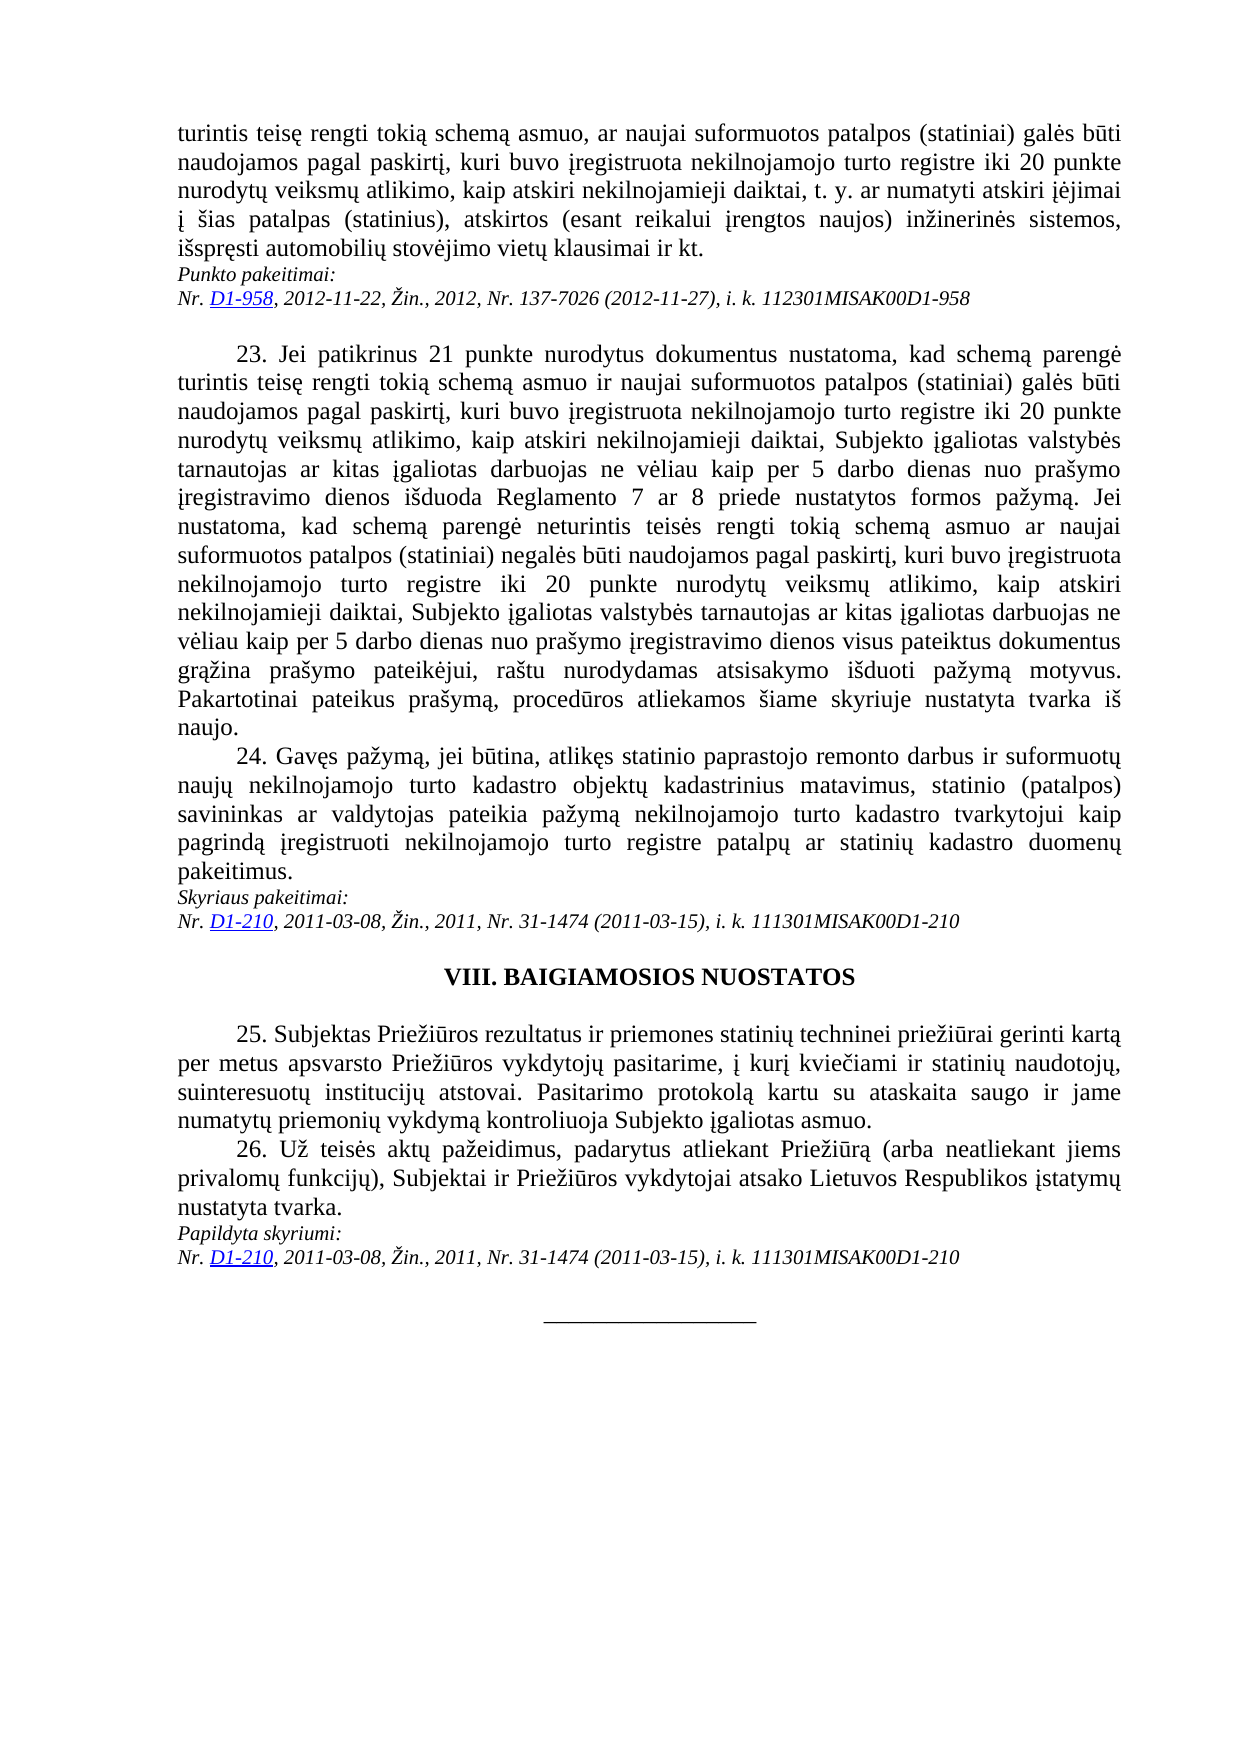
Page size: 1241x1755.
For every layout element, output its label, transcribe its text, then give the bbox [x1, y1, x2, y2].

text VIII. BAIGIAMOSIOS NUOSTATOS [177, 962, 1122, 991]
text 24. Gavęs pažymą, jei būtina, atlikęs statinio paprastojo remonto darbus ir suformuotų naujų nekilnojamojo turto kadastro objektų kadastrinius matavimus, statinio (patalpos) savininkas ar valdytojas pateikia pažymą nekilnojamojo turto kadastro tvarkytojui kaip pagrindą įregistruoti nekilnojamojo turto registre patalpų ar statinių kadastro duomenų pakeitimus. [177, 741, 1122, 885]
text Nr. D1-210, 2011-03-08, Žin., 2011, Nr. 31-1474 (2011-03-15), i. k. 111301MISAK00D1-210 [177, 909, 1122, 933]
text turintis teisę rengti tokią schemą asmuo, ar naujai suformuotos patalpos (statiniai) galės būti naudojamos pagal paskirtį, kuri buvo įregistruota nekilnojamojo turto registre iki 20 punkte nurodytų veiksmų atlikimo, kaip atskiri nekilnojamieji daiktai, t. y. ar numatyti atskiri įėjimai į šias patalpas (statinius), atskirtos (esant reikalui įrengtos naujos) inžinerinės sistemos, išspręsti automobilių stovėjimo vietų klausimai ir kt. [177, 118, 1122, 262]
text _________________ [177, 1297, 1122, 1326]
text 26. Už teisės aktų pažeidimus, padarytus atliekant Priežiūrą (arba neatliekant jiems privalomų funkcijų), Subjektai ir Priežiūros vykdytojai atsako Lietuvos Respublikos įstatymų nustatyta tvarka. [177, 1134, 1122, 1221]
text 23. Jei patikrinus 21 punkte nurodytus dokumentus nustatoma, kad schemą parengė turintis teisę rengti tokią schemą asmuo ir naujai suformuotos patalpos (statiniai) galės būti naudojamos pagal paskirtį, kuri buvo įregistruota nekilnojamojo turto registre iki 20 punkte nurodytų veiksmų atlikimo, kaip atskiri nekilnojamieji daiktai, Subjekto įgaliotas valstybės tarnautojas ar kitas įgaliotas darbuojas ne vėliau kaip per 5 darbo dienas nuo prašymo įregistravimo dienos išduoda Reglamento 7 ar 8 priede nustatytos formos pažymą. Jei nustatoma, kad schemą parengė neturintis teisės rengti tokią schemą asmuo ar naujai suformuotos patalpos (statiniai) negalės būti naudojamos pagal paskirtį, kuri buvo įregistruota nekilnojamojo turto registre iki 20 punkte nurodytų veiksmų atlikimo, kaip atskiri nekilnojamieji daiktai, Subjekto įgaliotas valstybės tarnautojas ar kitas įgaliotas darbuojas ne vėliau kaip per 5 darbo dienas nuo prašymo įregistravimo dienos visus pateiktus dokumentus grąžina prašymo pateikėjui, raštu nurodydamas atsisakymo išduoti pažymą motyvus. Pakartotinai pateikus prašymą, procedūros atliekamos šiame skyriuje nustatyta tvarka iš naujo. [177, 339, 1122, 741]
text Papildyta skyriumi: [177, 1221, 1122, 1245]
text Skyriaus pakeitimai: [177, 885, 1122, 909]
text Nr. D1-958, 2012-11-22, Žin., 2012, Nr. 137-7026 (2012-11-27), i. k. 112301MISAK00D1-958 [177, 286, 1122, 310]
text 25. Subjektas Priežiūros rezultatus ir priemones statinių techninei priežiūrai gerinti kartą per metus apsvarsto Priežiūros vykdytojų pasitarime, į kurį kviečiami ir statinių naudotojų, suinteresuotų institucijų atstovai. Pasitarimo protokolą kartu su ataskaita saugo ir jame numatytų priemonių vykdymą kontroliuoja Subjekto įgaliotas asmuo. [177, 1019, 1122, 1134]
text Punkto pakeitimai: [177, 262, 1122, 286]
text Nr. D1-210, 2011-03-08, Žin., 2011, Nr. 31-1474 (2011-03-15), i. k. 111301MISAK00D1-210 [177, 1245, 1122, 1269]
